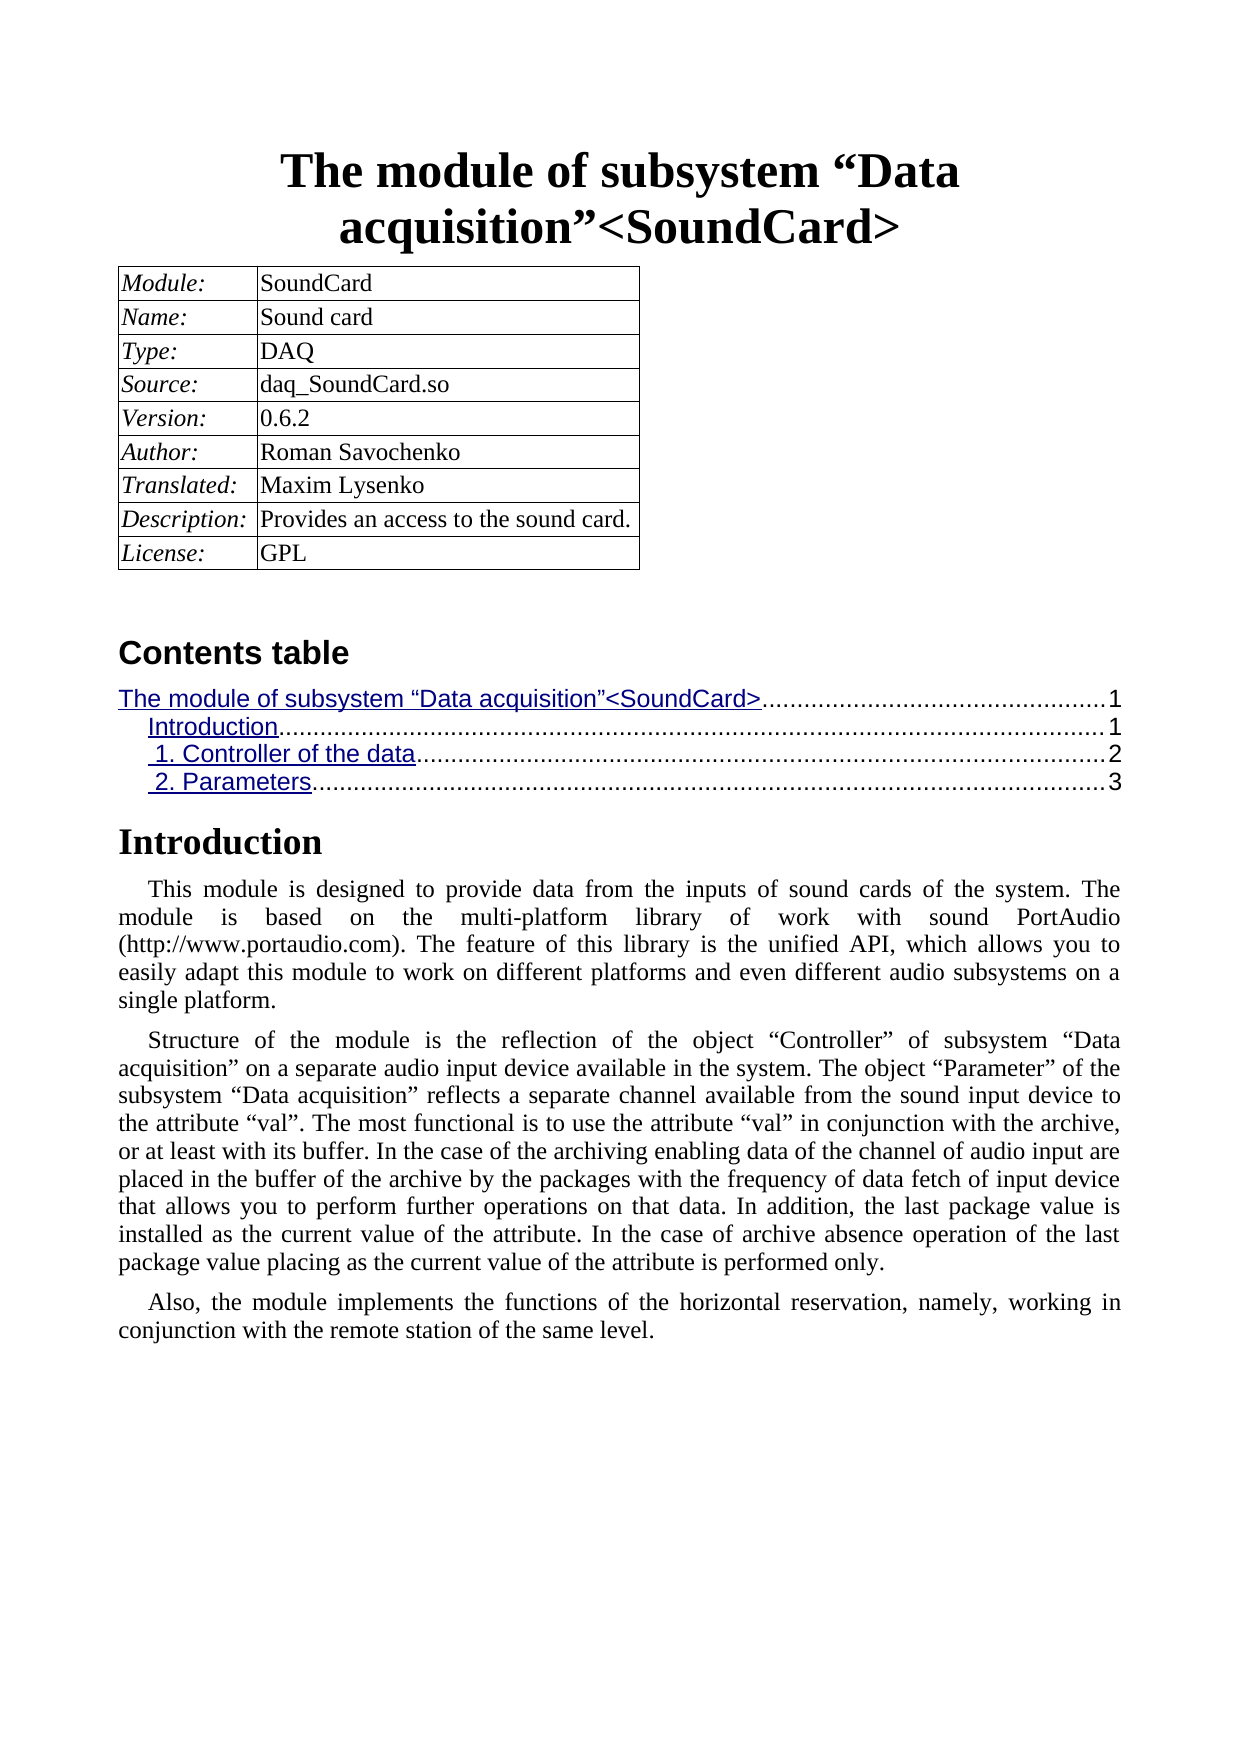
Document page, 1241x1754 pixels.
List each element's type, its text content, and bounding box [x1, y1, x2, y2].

table_cell GPL [258, 537, 639, 569]
text Structure of the module is the reflection of the object “Controller” of subsystem “Data acquisition” on a separate audio input device available in the system. The object “Parameter” of the subsystem “Data acquisition” reflects a separate channel available from the sound input device to the attribute “val”. The most functional is to use the attribute “val” in conjunction with the archive, or at least with its buffer. In the case of the archiving enabling data of the channel of audio input are placed in the buffer of the archive by the packages with the frequency of data fetch of input device that allows you to perform further operations on that data. In addition, the last package value is installed as the current value of the attribute. In the case of archive absence operation of the last package value placing as the current value of the attribute is performed only. [118, 1026, 1122, 1276]
table_cell Sound card [258, 301, 639, 334]
table_cell Translated: [119, 469, 257, 502]
text Also, the module implements the functions of the horizontal reservation, namely, working in conjunction with the remote station of the same level. [118, 1288, 1122, 1343]
table_cell Source: [119, 369, 257, 401]
text This module is designed to provide data from the inputs of sound cards of the system. The module is based on the multi-platform library of work with sound PortAudio (http://www.portaudio.com). The feature of this library is the unified API, which allows you to easily adapt this module to work on different platforms and even different audio subsystems on a single platform. [118, 875, 1122, 1014]
table_cell Name: [119, 301, 257, 334]
table_cell Version: [119, 402, 257, 435]
table_cell daq_SoundCard.so [258, 369, 639, 401]
text The module of subsystem “Data acquisition”<SoundCard> 1 [118, 684, 1122, 712]
table_header SoundCard [258, 267, 639, 300]
text 1. Controller of the data 2 [148, 740, 1122, 768]
table_cell Type: [119, 335, 257, 367]
table_cell Provides an access to the sound card. [258, 503, 639, 536]
table_cell Roman Savochenko [258, 436, 639, 468]
text Introduction 1 [148, 712, 1122, 740]
text 2. Parameters 3 [148, 768, 1122, 796]
table_cell Author: [119, 436, 257, 468]
table_cell Maxim Lysenko [258, 469, 639, 502]
table_cell 0.6.2 [258, 402, 639, 435]
table_header Module: [119, 267, 257, 300]
table_cell Description: [119, 503, 257, 536]
subtitle The module of subsystem “Data acquisition”<SoundCard> [118, 143, 1122, 254]
table_cell DAQ [258, 335, 639, 367]
table_cell License: [119, 537, 257, 569]
subtitle Contents table [118, 634, 1122, 672]
subtitle Introduction [118, 821, 1122, 863]
